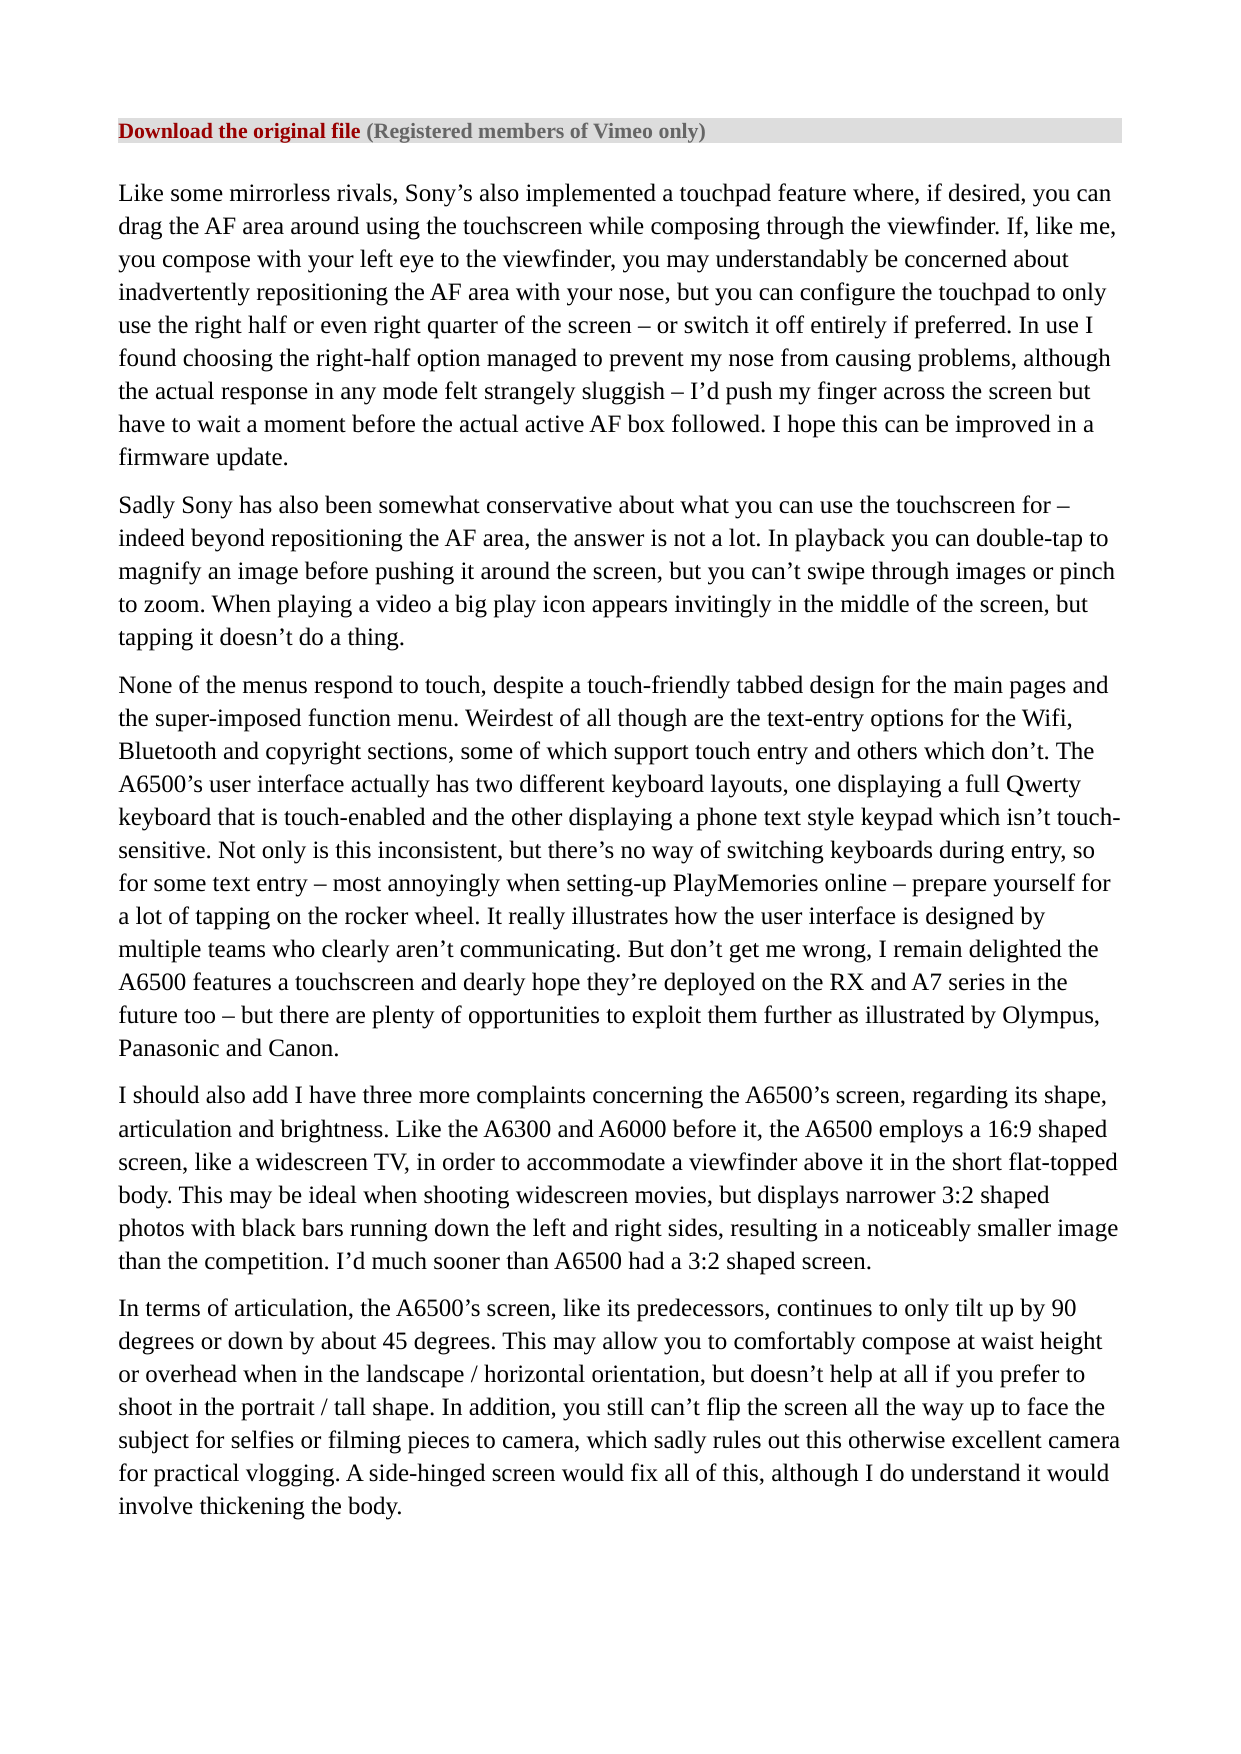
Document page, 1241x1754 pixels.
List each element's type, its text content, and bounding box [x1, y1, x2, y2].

text Like some mirrorless rivals, Sony’s also implemented a touchpad feature where, if desired, you can drag the AF area around using the touchscreen while composing through the viewfinder. If, like me, you compose with your left eye to the viewfinder, you may understandably be concerned about inadvertently repositioning the AF area with your nose, but you can configure the touchpad to only use the right half or even right quarter of the screen – or switch it off entirely if preferred. In use I found choosing the right-half option managed to prevent my nose from causing problems, although the actual response in any mode felt strangely sluggish – I’d push my finger across the screen but have to wait a moment before the actual active AF box followed. I hope this can be improved in a firmware update. [118, 178, 1122, 471]
text None of the menus respond to touch, despite a touch-friendly tabbed design for the main pages and the super-imposed function menu. Weirdest of all though are the text-entry options for the Wifi, Bluetooth and copyright sections, some of which support touch entry and others which don’t. The A6500’s user interface actually has two different keyboard layouts, one displaying a full Qwerty keyboard that is touch-enabled and the other displaying a phone text style keypad which isn’t touch-sensitive. Not only is this inconsistent, but there’s no way of switching keyboards during entry, so for some text entry – most annoyingly when setting-up PlayMemories online – prepare yourself for a lot of tapping on the rocker wheel. It really illustrates how the user interface is designed by multiple teams who clearly aren’t communicating. But don’t get me wrong, I remain delighted the A6500 features a touchscreen and dearly hope they’re deployed on the RX and A7 series in the future too – but there are plenty of opportunities to exploit them further as illustrated by Olympus, Panasonic and Canon. [118, 670, 1122, 1062]
text Download the original file (Registered members of Vimeo only) [118, 118, 1122, 143]
text In terms of articulation, the A6500’s screen, like its predecessors, continues to only tilt up by 90 degrees or down by about 45 degrees. This may allow you to comfortably compose at waist height or overhead when in the landscape / horizontal orientation, but doesn’t help at all if you prefer to shoot in the portrait / tall shape. In addition, you still can’t flip the screen all the way up to face the subject for selfies or filming pieces to camera, which sadly rules out this otherwise excellent camera for practical vlogging. A side-hinged screen would fix all of this, although I do understand it would involve thickening the body. [118, 1293, 1122, 1520]
text Sadly Sony has also been somewhat conservative about what you can use the touchscreen for – indeed beyond repositioning the AF area, the answer is not a lot. In playback you can double-tap to magnify an image before pushing it around the screen, but you can’t swipe through images or pinch to zoom. When playing a video a big play icon appears invitingly in the middle of the screen, but tapping it doesn’t do a thing. [118, 490, 1122, 651]
text I should also add I have three more complaints concerning the A6500’s screen, regarding its shape, articulation and brightness. Like the A6300 and A6000 before it, the A6500 employs a 16:9 shaped screen, like a widescreen TV, in order to accommodate a viewfinder above it in the short flat-topped body. This may be ideal when shooting widescreen movies, but displays narrower 3:2 shaped photos with black bars running down the left and right sides, resulting in a noticeably smaller image than the competition. I’d much sooner than A6500 had a 3:2 shaped screen. [118, 1081, 1122, 1274]
